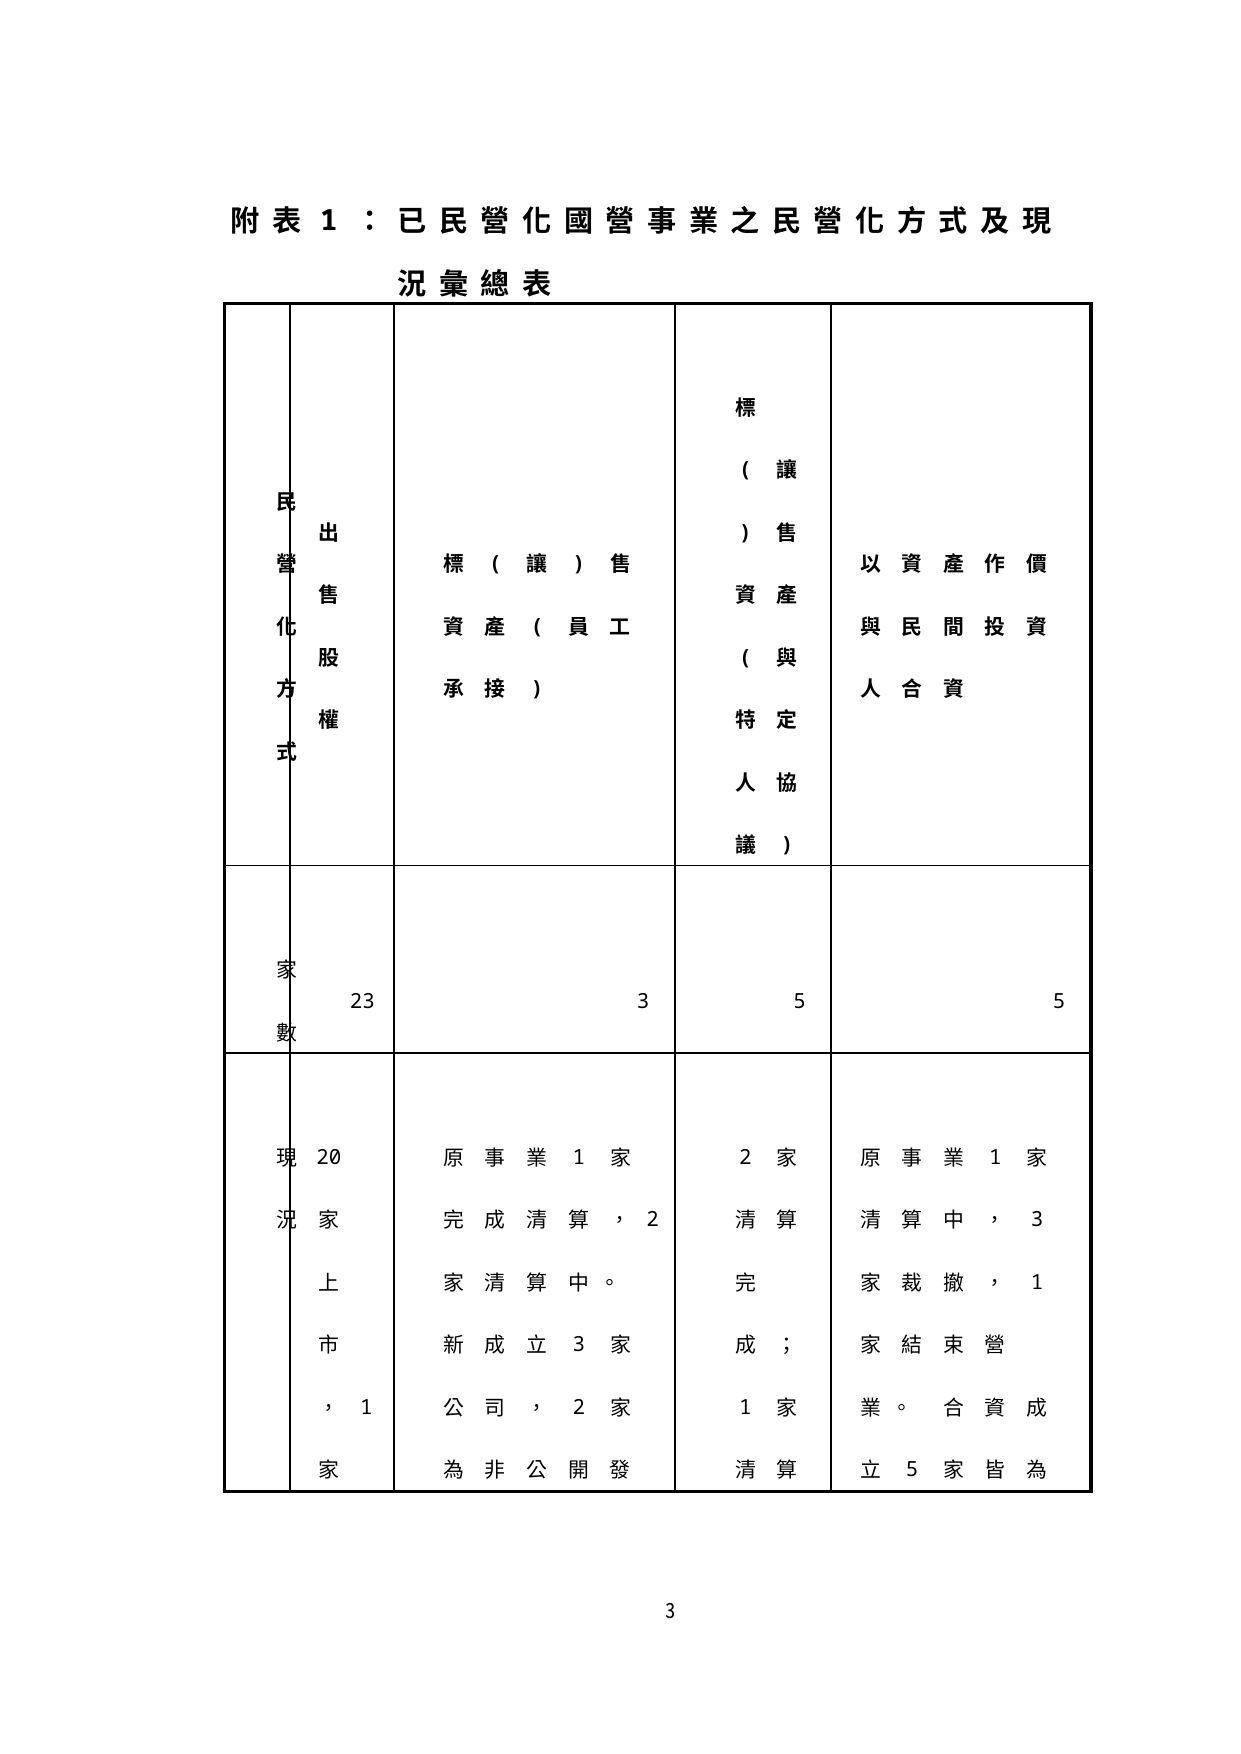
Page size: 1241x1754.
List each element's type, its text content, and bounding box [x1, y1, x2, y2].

table_cell 原事業1家完成清算，2家清算中。新成立3家公司，2家為非公開發 [395, 1054, 674, 1490]
text 附表1：已民營化國營事業之民營化方式及現況彙總表 [213, 177, 1058, 302]
table_cell 原事業1家清算中，3家裁撤，1家結束營業。合資成立5家皆為 [832, 1054, 1089, 1490]
table_header 標(讓)售資產(員工承接) [395, 305, 674, 865]
table_cell 現況 [226, 1054, 289, 1490]
table_cell 2家清算完成；1家清算 [676, 1054, 830, 1490]
table_cell 20家上市，1家上櫃 [291, 1054, 393, 1490]
table_header 以資產作價與民間投資人合資 [832, 305, 1089, 865]
table_cell 5 [676, 866, 830, 1052]
table_header 民營化方式 [226, 305, 289, 865]
table_cell 5 [832, 866, 1089, 1052]
table_cell 家數 [226, 866, 289, 1052]
table_header 出售股權 [291, 305, 393, 865]
table_cell 3 [395, 866, 674, 1052]
table_cell 23 [291, 866, 393, 1052]
table_header 標(讓)售資產(與特定人協議) [676, 305, 830, 865]
